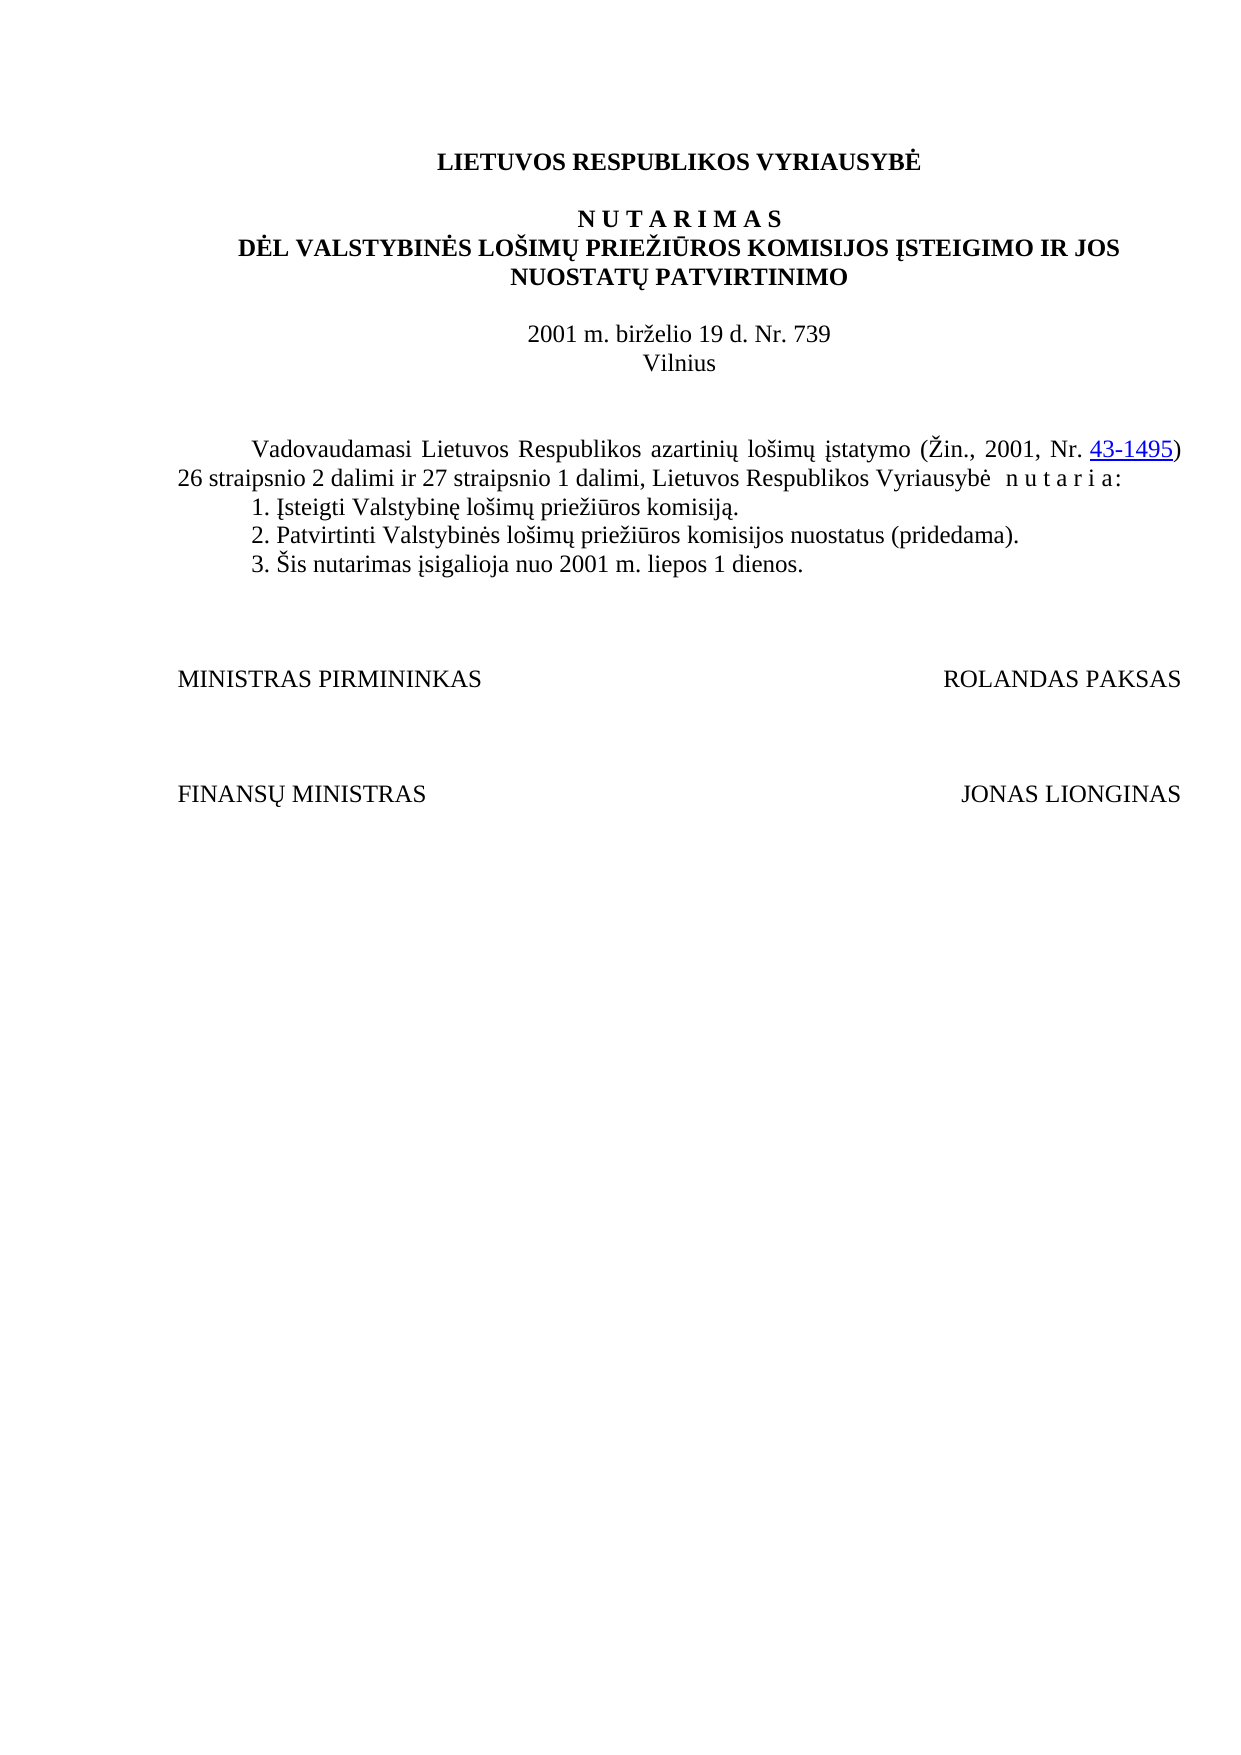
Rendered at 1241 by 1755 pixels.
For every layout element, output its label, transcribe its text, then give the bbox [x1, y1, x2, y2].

text 2. Patvirtinti Valstybinės lošimų priežiūros komisijos nuostatus (pridedama). [177, 521, 1181, 549]
text Finansų ministras Jonas Lionginas [177, 779, 1181, 808]
text N U T A R I M A S [177, 204, 1181, 233]
text 1. Įsteigti Valstybinę lošimų priežiūros komisiją. [177, 492, 1181, 521]
text DĖL VALSTYBINĖS LOŠIMŲ PRIEŽIŪROS KOMISIJOS ĮSTEIGIMO IR JOS NUOSTATŲ PATVIRTINIMO [177, 233, 1181, 291]
text Vadovaudamasi Lietuvos Respublikos azartinių lošimų įstatymo (Žin., 2001, Nr. 43-1495) 26 straipsnio 2 dalimi ir 27 straipsnio 1 dalimi, Lietuvos Respublikos Vyriausybė nutaria: [177, 434, 1181, 492]
text 3. Šis nutarimas įsigalioja nuo 2001 m. liepos 1 dienos. [177, 549, 1181, 578]
text Vilnius [177, 348, 1181, 377]
text 2001 m. birželio 19 d. Nr. 739 [177, 319, 1181, 348]
text LIETUVOS RESPUBLIKOS VYRIAUSYBĖ [177, 147, 1181, 176]
text Ministras Pirmininkas Rolandas Paksas [177, 664, 1181, 693]
